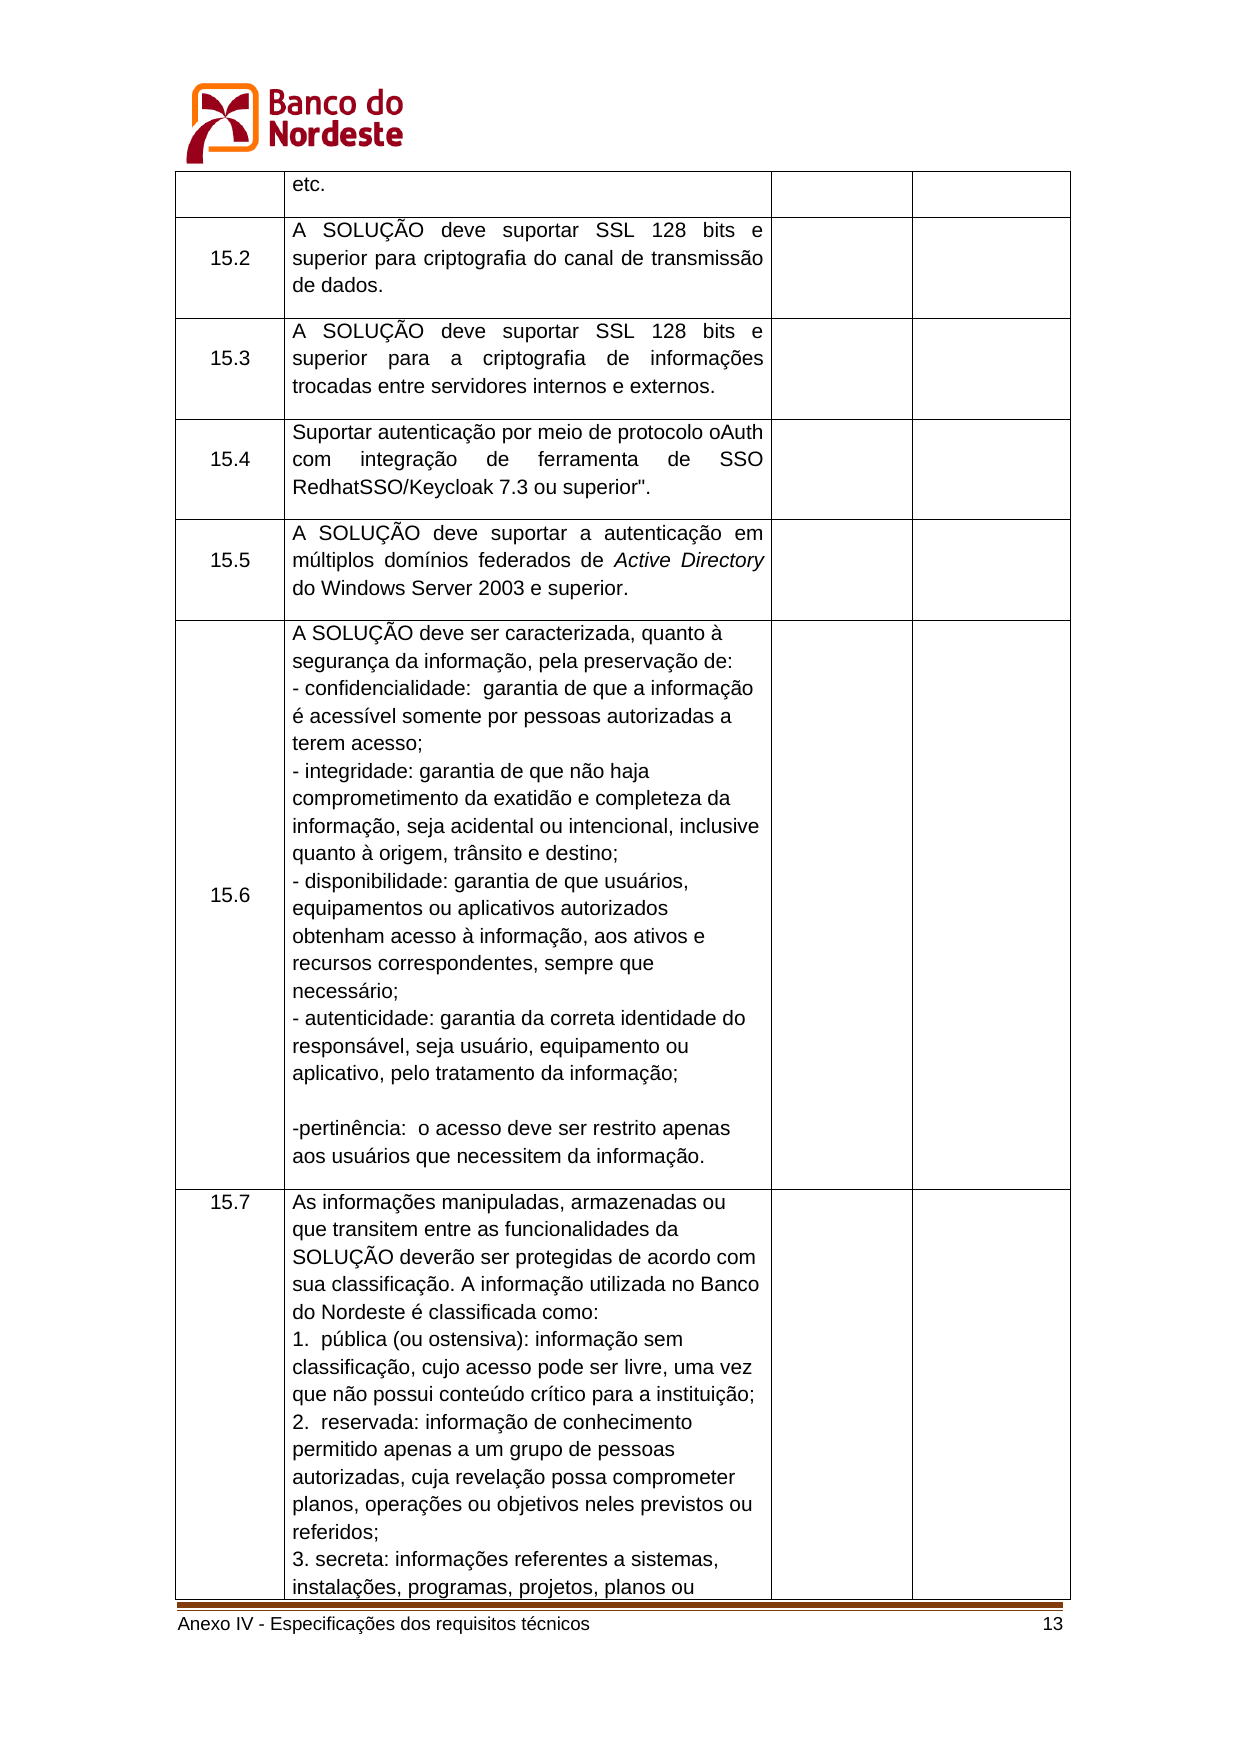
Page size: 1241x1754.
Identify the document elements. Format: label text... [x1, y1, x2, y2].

table_cell 15.3 [176, 319, 284, 418]
table_cell A SOLUÇÃO deve suportar a autenticação em múltiplos domínios federados de Active Directory do Windows Server 2003 e superior. [285, 520, 771, 620]
table_cell A SOLUÇÃO deve ser caracterizada, quanto à segurança da informação, pela preservação de: - confidencialidade: garantia de que a informação é acessível somente por pessoas autorizadas a terem acesso; - integridade: garantia de que não haja comprometimento da exatidão e completeza da informação, seja acidental ou intencional, inclusive quanto à origem, trânsito e destino; - disponibilidade: garantia de que usuários, equipamentos ou aplicativos autorizados obtenham acesso à informação, aos ativos e recursos correspondentes, sempre que necessário; - autenticidade: garantia da correta identidade do responsável, seja usuário, equipamento ou aplicativo, pelo tratamento da informação; -pertinência: o acesso deve ser restrito apenas aos usuários que necessitem da informação. [285, 621, 771, 1188]
table_cell [913, 520, 1070, 620]
table_cell [772, 520, 912, 620]
table_cell [913, 172, 1070, 217]
table_cell [772, 420, 912, 519]
table_cell 15.5 [176, 520, 284, 620]
table_cell [913, 621, 1070, 1188]
table_cell [772, 172, 912, 217]
table_cell [913, 218, 1070, 318]
table_cell Suportar autenticação por meio de protocolo oAuth com integração de ferramenta de SSO RedhatSSO/Keycloak 7.3 ou superior". [285, 420, 771, 519]
table_cell [913, 319, 1070, 418]
table_cell A SOLUÇÃO deve suportar SSL 128 bits e superior para criptografia do canal de transmissão de dados. [285, 218, 771, 318]
table_cell 15.7 [176, 1190, 284, 1598]
table_cell [772, 319, 912, 418]
table_cell [772, 218, 912, 318]
table_cell [913, 1190, 1070, 1598]
table_cell 15.2 [176, 218, 284, 318]
table_cell A SOLUÇÃO deve suportar SSL 128 bits e superior para a criptografia de informações trocadas entre servidores internos e externos. [285, 319, 771, 418]
table_cell [913, 420, 1070, 519]
table_cell 15.6 [176, 621, 284, 1188]
table_cell [176, 172, 284, 217]
table_cell 15.4 [176, 420, 284, 519]
table_cell As informações manipuladas, armazenadas ou que transitem entre as funcionalidades da SOLUÇÃO deverão ser protegidas de acordo com sua classificação. A informação utilizada no Banco do Nordeste é classificada como: 1. pública (ou ostensiva): informação sem classificação, cujo acesso pode ser livre, uma vez que não possui conteúdo crítico para a instituição; 2. reservada: informação de conhecimento permitido apenas a um grupo de pessoas autorizadas, cuja revelação possa comprometer planos, operações ou objetivos neles previstos ou referidos; 3. secreta: informações referentes a sistemas, instalações, programas, projetos, planos ou [285, 1190, 771, 1598]
table_cell [772, 1190, 912, 1598]
table_cell [772, 621, 912, 1188]
table_cell etc. [285, 172, 771, 217]
